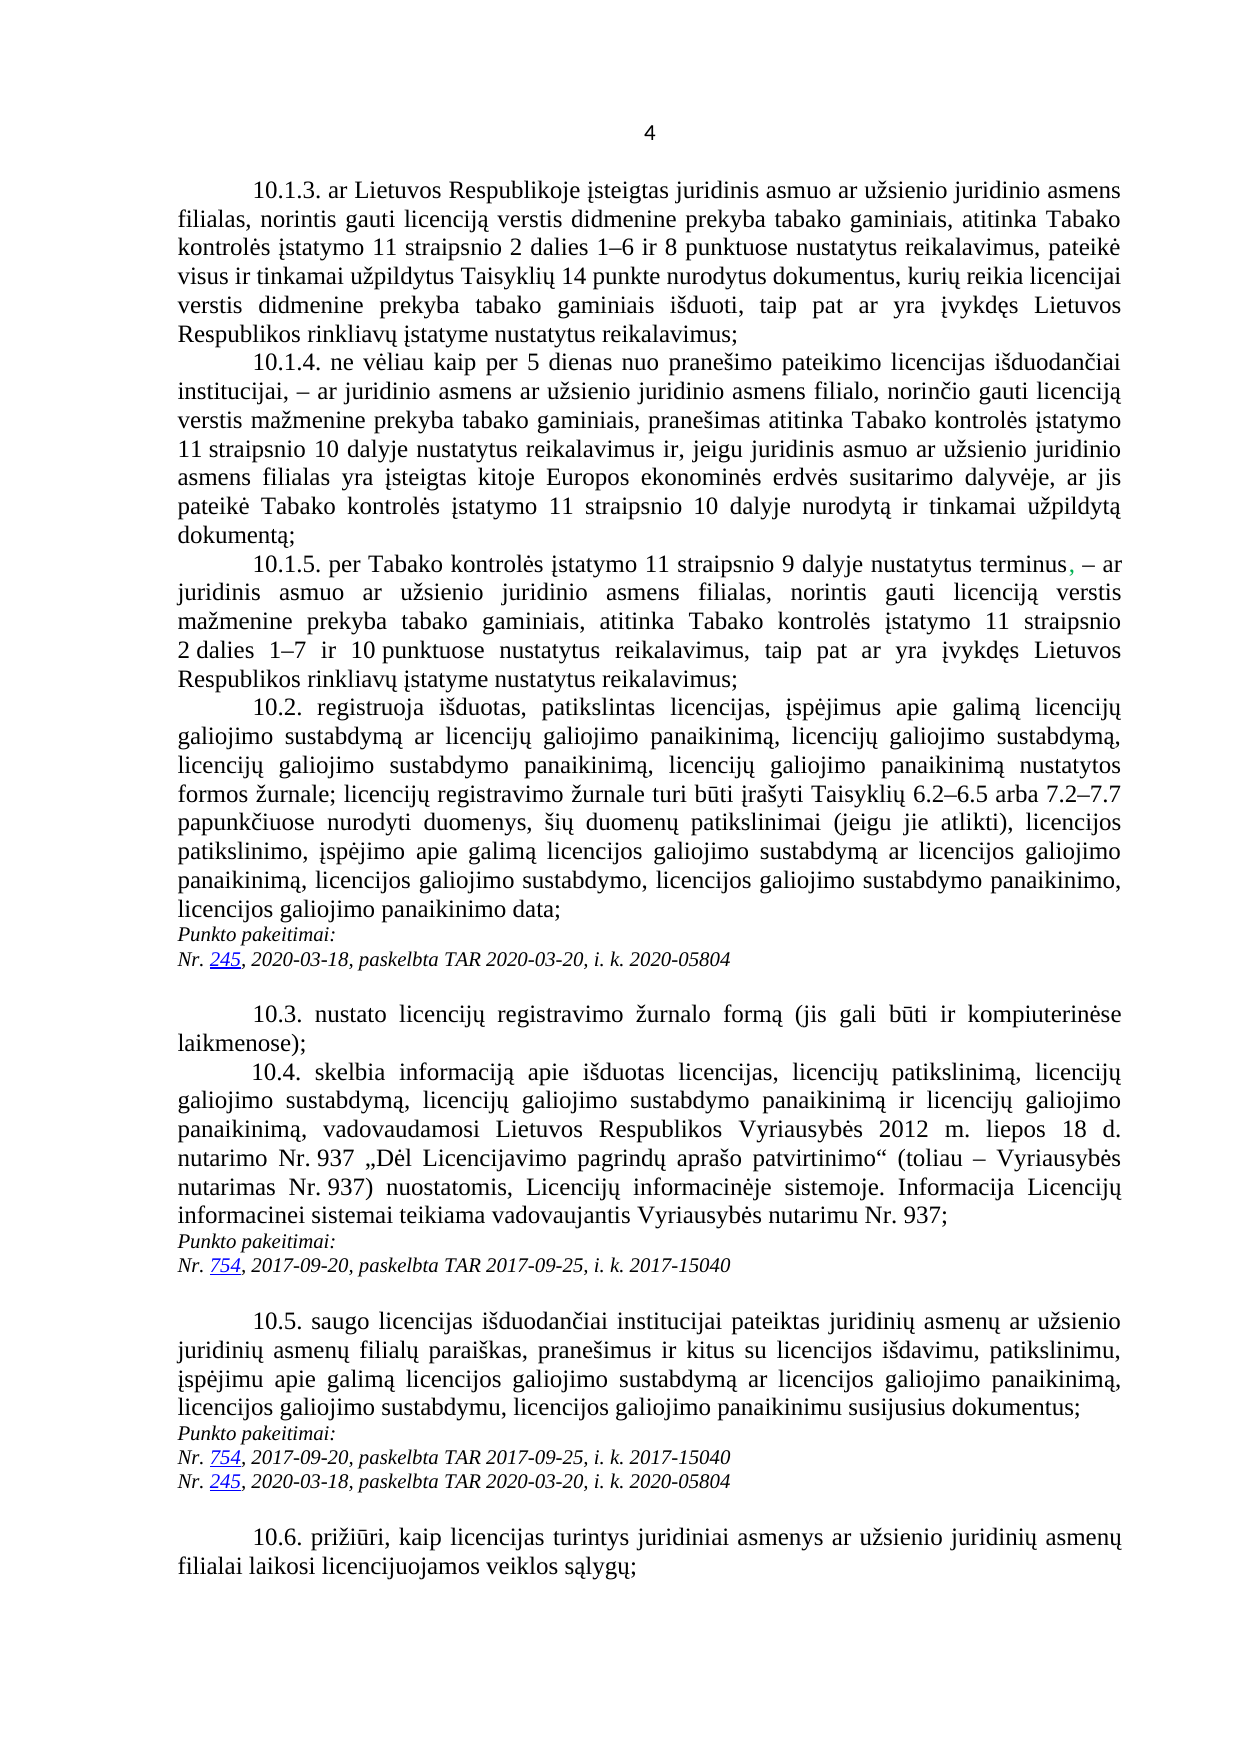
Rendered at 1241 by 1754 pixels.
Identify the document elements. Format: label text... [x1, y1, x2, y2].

text 10.3. nustato licencijų registravimo žurnalo formą (jis gali būti ir kompiuterinėse laikmenose); [177, 999, 1122, 1057]
text 10.1.3. ar Lietuvos Respublikoje įsteigtas juridinis asmuo ar užsienio juridinio asmens filialas, norintis gauti licenciją verstis didmenine prekyba tabako gaminiais, atitinka Tabako kontrolės įstatymo 11 straipsnio 2 dalies 1–6 ir 8 punktuose nustatytus reikalavimus, pateikė visus ir tinkamai užpildytus Taisyklių 14 punkte nurodytus dokumentus, kurių reikia licencijai verstis didmenine prekyba tabako gaminiais išduoti, taip pat ar yra įvykdęs Lietuvos Respublikos rinkliavų įstatyme nustatytus reikalavimus; [177, 175, 1122, 347]
text Nr. 754, 2017-09-20, paskelbta TAR 2017-09-25, i. k. 2017-15040 [177, 1445, 1122, 1469]
text Punkto pakeitimai: [177, 922, 1122, 946]
text 10.6. prižiūri, kaip licencijas turintys juridiniai asmenys ar užsienio juridinių asmenų filialai laikosi licencijuojamos veiklos sąlygų; [177, 1522, 1122, 1579]
text Nr. 245, 2020-03-18, paskelbta TAR 2020-03-20, i. k. 2020-05804 [177, 1469, 1122, 1493]
text Nr. 754, 2017-09-20, paskelbta TAR 2017-09-25, i. k. 2017-15040 [177, 1253, 1122, 1277]
text 10.1.4. ne vėliau kaip per 5 dienas nuo pranešimo pateikimo licencijas išduodančiai institucijai, – ar juridinio asmens ar užsienio juridinio asmens filialo, norinčio gauti licenciją verstis mažmenine prekyba tabako gaminiais, pranešimas atitinka Tabako kontrolės įstatymo 11 straipsnio 10 dalyje nustatytus reikalavimus ir, jeigu juridinis asmuo ar užsienio juridinio asmens filialas yra įsteigtas kitoje Europos ekonominės erdvės susitarimo dalyvėje, ar jis pateikė Tabako kontrolės įstatymo 11 straipsnio 10 dalyje nurodytą ir tinkamai užpildytą dokumentą; [177, 347, 1122, 549]
text Nr. 245, 2020-03-18, paskelbta TAR 2020-03-20, i. k. 2020-05804 [177, 946, 1122, 971]
text 10.2. registruoja išduotas, patikslintas licencijas, įspėjimus apie galimą licencijų galiojimo sustabdymą ar licencijų galiojimo panaikinimą, licencijų galiojimo sustabdymą, licencijų galiojimo sustabdymo panaikinimą, licencijų galiojimo panaikinimą nustatytos formos žurnale; licencijų registravimo žurnale turi būti įrašyti Taisyklių 6.2–6.5 arba 7.2–7.7 papunkčiuose nurodyti duomenys, šių duomenų patikslinimai (jeigu jie atlikti), licencijos patikslinimo, įspėjimo apie galimą licencijos galiojimo sustabdymą ar licencijos galiojimo panaikinimą, licencijos galiojimo sustabdymo, licencijos galiojimo sustabdymo panaikinimo, licencijos galiojimo panaikinimo data; [177, 692, 1122, 922]
text 10.5. saugo licencijas išduodančiai institucijai pateiktas juridinių asmenų ar užsienio juridinių asmenų filialų paraiškas, pranešimus ir kitus su licencijos išdavimu, patikslinimu, įspėjimu apie galimą licencijos galiojimo sustabdymą ar licencijos galiojimo panaikinimą, licencijos galiojimo sustabdymu, licencijos galiojimo panaikinimu susijusius dokumentus; [177, 1306, 1122, 1421]
text 10.1.5. per Tabako kontrolės įstatymo 11 straipsnio 9 dalyje nustatytus terminus, – ar juridinis asmuo ar užsienio juridinio asmens filialas, norintis gauti licenciją verstis mažmenine prekyba tabako gaminiais, atitinka Tabako kontrolės įstatymo 11 straipsnio 2 dalies 1–7 ir 10 punktuose nustatytus reikalavimus, taip pat ar yra įvykdęs Lietuvos Respublikos rinkliavų įstatyme nustatytus reikalavimus; [177, 549, 1122, 692]
text Punkto pakeitimai: [177, 1421, 1122, 1445]
text Punkto pakeitimai: [177, 1229, 1122, 1253]
text 10.4. skelbia informaciją apie išduotas licencijas, licencijų patikslinimą, licencijų galiojimo sustabdymą, licencijų galiojimo sustabdymo panaikinimą ir licencijų galiojimo panaikinimą, vadovaudamosi Lietuvos Respublikos Vyriausybės 2012 m. liepos 18 d. nutarimo Nr. 937 „Dėl Licencijavimo pagrindų aprašo patvirtinimo“ (toliau – Vyriausybės nutarimas Nr. 937) nuostatomis, Licencijų informacinėje sistemoje. Informacija Licencijų informacinei sistemai teikiama vadovaujantis Vyriausybės nutarimu Nr. 937; [177, 1057, 1122, 1229]
